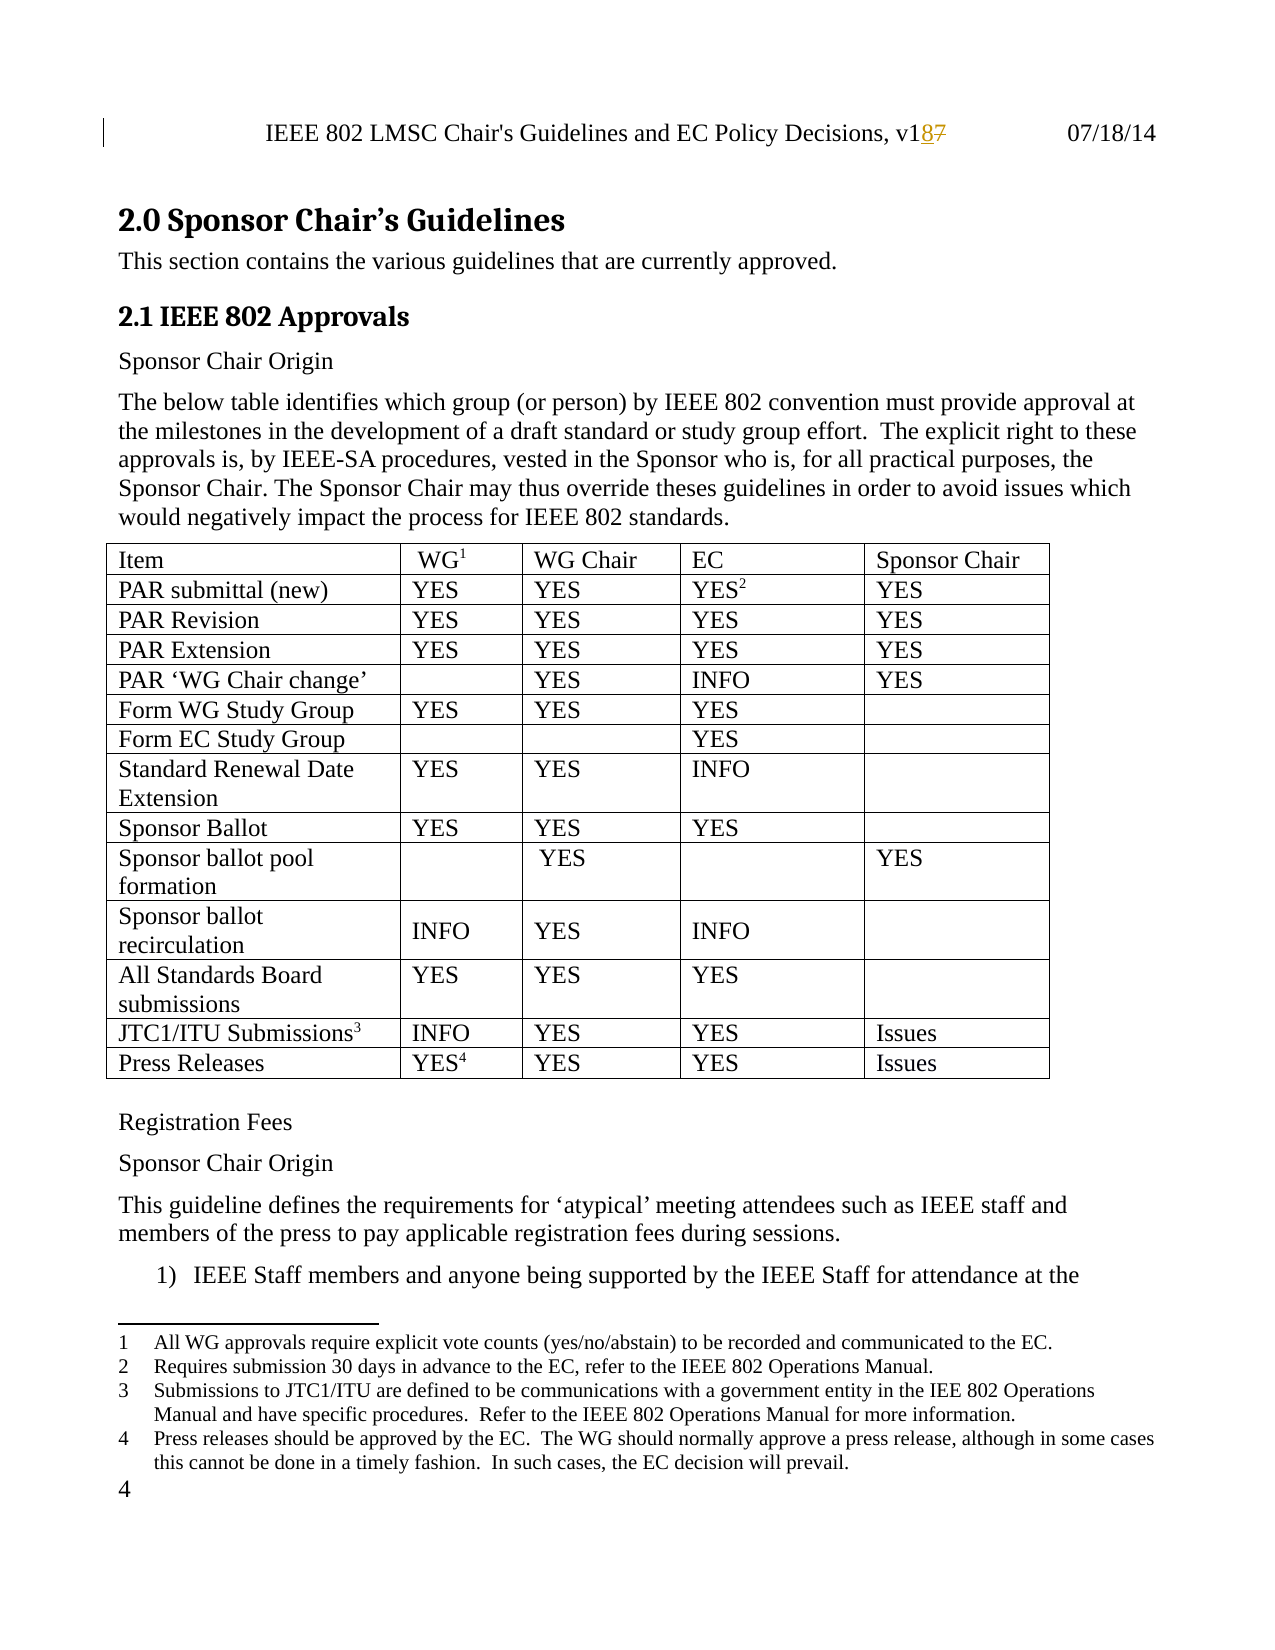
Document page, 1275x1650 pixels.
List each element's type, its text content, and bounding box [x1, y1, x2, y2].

table_cell YES [523, 665, 680, 694]
table_cell [401, 665, 522, 694]
table_cell INFO [401, 1019, 522, 1047]
table_cell [681, 843, 864, 900]
table_cell Sponsor ballot pool formation [107, 843, 400, 900]
text Registration Fees [118, 1107, 1157, 1136]
table_cell YES [681, 1019, 864, 1047]
table_cell [865, 960, 1049, 1017]
table_cell YES [865, 575, 1049, 604]
table_cell YES [681, 813, 864, 842]
table_cell YES [865, 635, 1049, 664]
table_cell PAR ‘WG Chair change’ [107, 665, 400, 694]
table_cell PAR Revision [107, 605, 400, 634]
table_cell YES [523, 575, 680, 604]
table_cell YES [523, 695, 680, 723]
text This guideline defines the requirements for ‘atypical’ meeting attendees such as IEEE staff and members of the press to pay applicable registration fees during sessions. [118, 1190, 1157, 1247]
table_cell YES [865, 843, 1049, 900]
table_cell YES [523, 843, 680, 900]
table_cell YES [523, 635, 680, 664]
table_cell Press Releases [107, 1048, 400, 1077]
table_cell INFO [401, 901, 522, 959]
table_cell YES [523, 901, 680, 959]
text The below table identifies which group (or person) by IEEE 802 convention must provide approval at the milestones in the development of a draft standard or study group effort. The explicit right to these approvals is, by IEEE-SA procedures, vested in the Sponsor who is, for all practical purposes, the Sponsor Chair. The Sponsor Chair may thus override theses guidelines in order to avoid issues which would negatively impact the process for IEEE 802 standards. [118, 387, 1157, 531]
text Sponsor Chair Origin [118, 1148, 1157, 1177]
subtitle Sponsor Chair’s Guidelines [118, 201, 1157, 240]
table_cell Form EC Study Group [107, 725, 400, 753]
table_cell YES [681, 960, 864, 1017]
table_cell YES [523, 605, 680, 634]
table_cell [523, 725, 680, 753]
table_cell YES [681, 635, 864, 664]
text Sponsor Chair Origin [118, 346, 1157, 374]
table_header EC [681, 544, 864, 574]
table_cell YES [401, 813, 522, 842]
table_cell [865, 695, 1049, 723]
table_cell [401, 843, 522, 900]
table_cell All Standards Board submissions [107, 960, 400, 1017]
table_cell YES [681, 575, 864, 604]
table_cell YES [681, 695, 864, 723]
table_cell [865, 901, 1049, 959]
table_cell YES [523, 960, 680, 1017]
table_cell INFO [681, 754, 864, 812]
table_cell YES [523, 1048, 680, 1077]
table_cell YES [865, 665, 1049, 694]
table_cell Sponsor ballot recirculation [107, 901, 400, 959]
table_cell YES [401, 635, 522, 664]
table_header WG Chair [523, 544, 680, 574]
table_cell Issues [865, 1019, 1049, 1047]
table_cell YES [401, 1048, 522, 1077]
table_header WG [401, 544, 522, 574]
table_cell YES [401, 605, 522, 634]
table_cell PAR submittal (new) [107, 575, 400, 604]
table_cell YES [401, 575, 522, 604]
table_cell Issues [865, 1048, 1049, 1077]
table_cell YES [401, 754, 522, 812]
table_cell Sponsor Ballot [107, 813, 400, 842]
table_header Sponsor Chair [865, 544, 1049, 574]
table_cell YES [401, 960, 522, 1017]
table_cell YES [523, 813, 680, 842]
table_cell YES [865, 605, 1049, 634]
table_cell Standard Renewal Date Extension [107, 754, 400, 812]
table_cell YES [681, 1048, 864, 1077]
text This section contains the various guidelines that are currently approved. [118, 246, 1157, 275]
table_cell JTC1/ITU Submissions [107, 1019, 400, 1047]
table_cell YES [523, 1019, 680, 1047]
table_cell [401, 725, 522, 753]
table_cell YES [401, 695, 522, 723]
table_cell [865, 813, 1049, 842]
table_cell [865, 725, 1049, 753]
list IEEE Staff members and anyone being supported by the IEEE Staff for attendance at the [156, 1260, 1157, 1288]
table_header Item [107, 544, 400, 574]
table_cell INFO [681, 665, 864, 694]
table_cell [865, 754, 1049, 812]
table_cell YES [681, 725, 864, 753]
table_cell Form WG Study Group [107, 695, 400, 723]
table_cell YES [523, 754, 680, 812]
subtitle IEEE 802 Approvals [118, 300, 1157, 333]
table_cell INFO [681, 901, 864, 959]
table_cell YES [681, 605, 864, 634]
table_cell PAR Extension [107, 635, 400, 664]
